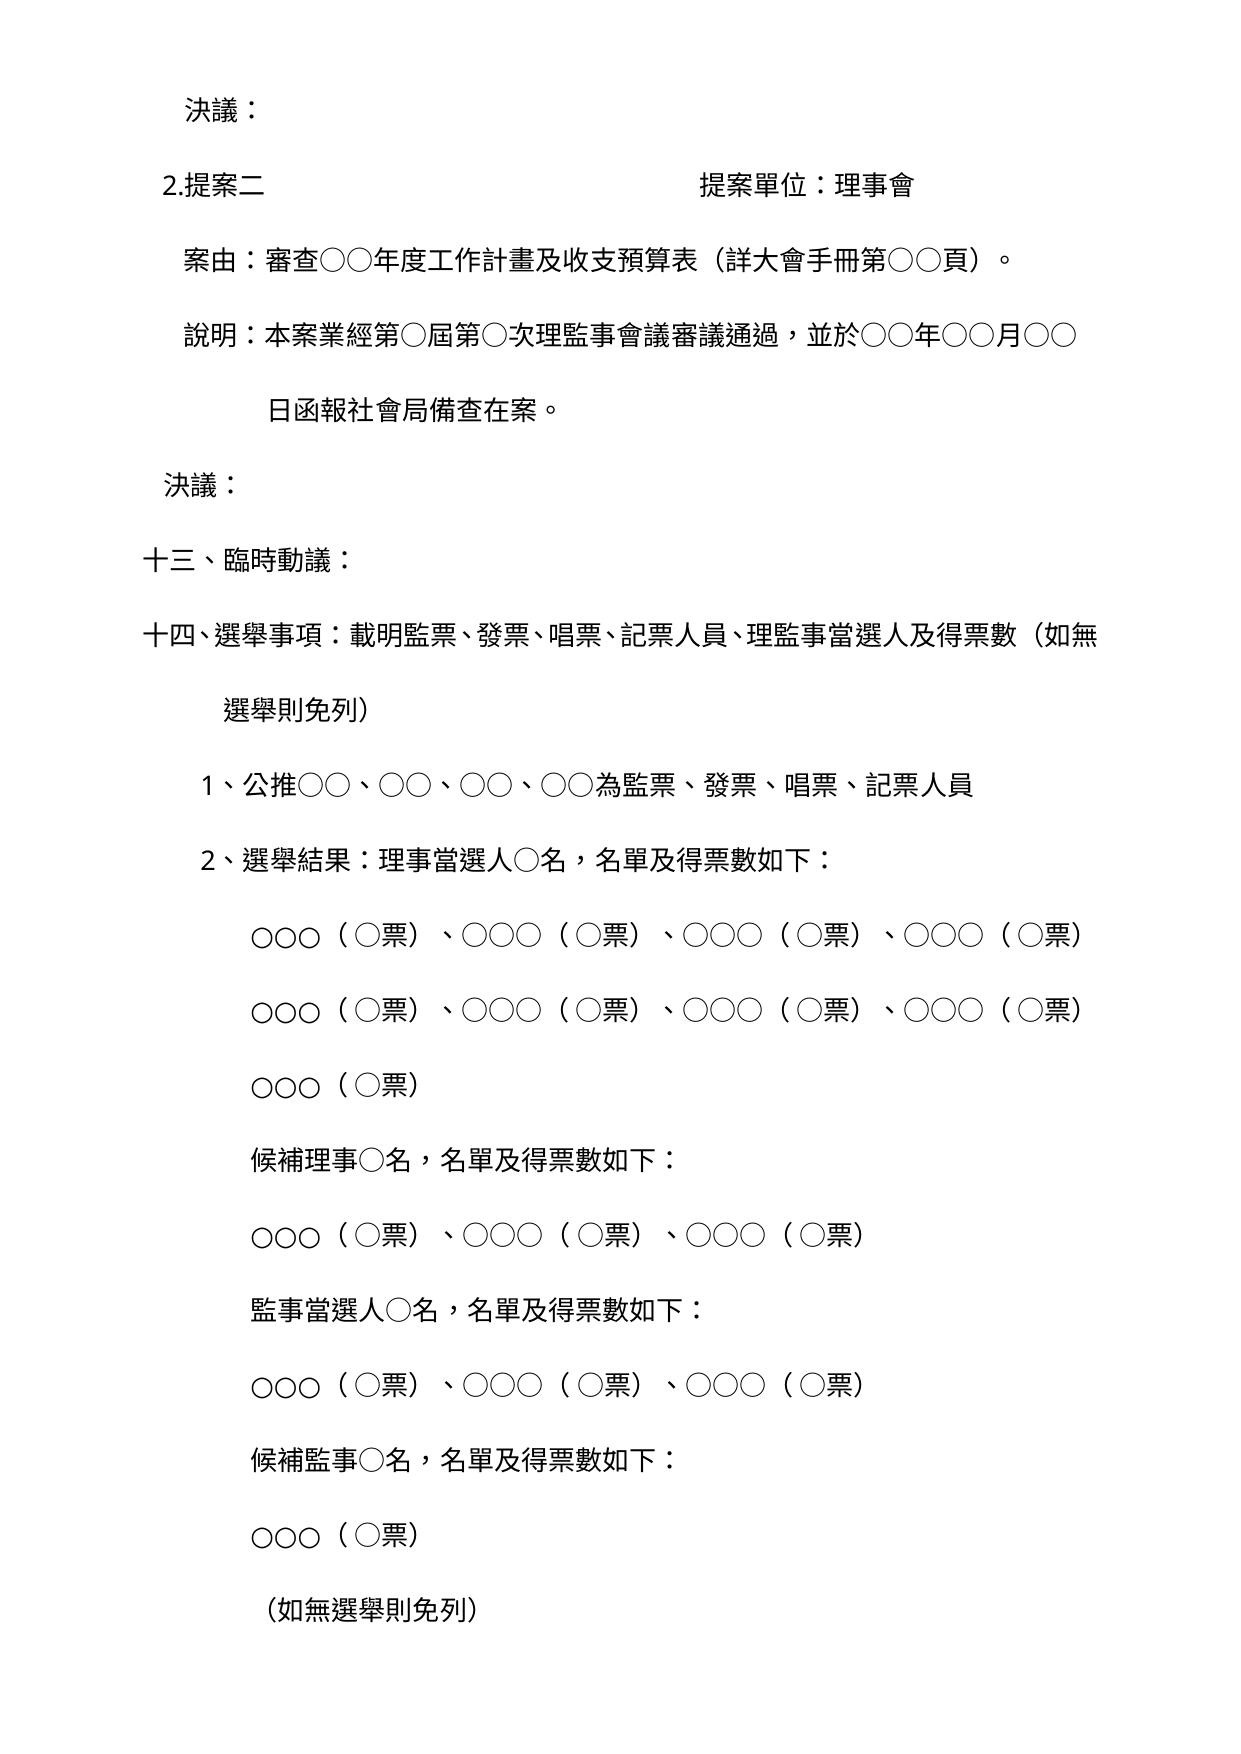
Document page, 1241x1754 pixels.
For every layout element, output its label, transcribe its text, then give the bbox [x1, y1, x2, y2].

text ○○○（ ○票）、○○○（ ○票）、○○○（ ○票）、○○○（ ○票） [250, 896, 1098, 971]
text 十四、選舉事項：載明監票、發票、唱票、記票人員、理監事當選人及得票數（如無選舉則免列） [142, 596, 1098, 746]
text ○○○（ ○票） [250, 1046, 1098, 1121]
text （如無選舉則免列） [250, 1571, 1098, 1646]
text 決議： [142, 446, 1098, 521]
text ○○○（ ○票）、○○○（ ○票）、○○○（ ○票） [250, 1346, 1098, 1421]
text 監事當選人○名，名單及得票數如下： [250, 1271, 1098, 1346]
text 案由：審查○○年度工作計畫及收支預算表（詳大會手冊第○○頁）。 [183, 221, 1098, 296]
text ○○○（ ○票）、○○○（ ○票）、○○○（ ○票）、○○○（ ○票） [250, 971, 1098, 1046]
text 十三、臨時動議： [142, 521, 1098, 596]
text 說明：本案業經第○屆第○次理監事會議審議通過，並於○○年○○月○○日函報社會局備查在案。 [183, 296, 1098, 446]
text 1、公推○○、○○、○○、○○為監票、發票、唱票、記票人員 [200, 746, 1098, 821]
text 候補監事○名，名單及得票數如下： [250, 1421, 1098, 1496]
text 決議： [171, 71, 1098, 146]
text 2、選舉結果：理事當選人○名，名單及得票數如下： [200, 821, 1098, 896]
text ○○○（ ○票）、○○○（ ○票）、○○○（ ○票） [250, 1196, 1098, 1271]
text 2.提案二 提案單位：理事會 [148, 146, 1098, 221]
text ○○○（ ○票） [250, 1496, 1098, 1571]
text 候補理事○名，名單及得票數如下： [250, 1121, 1098, 1196]
